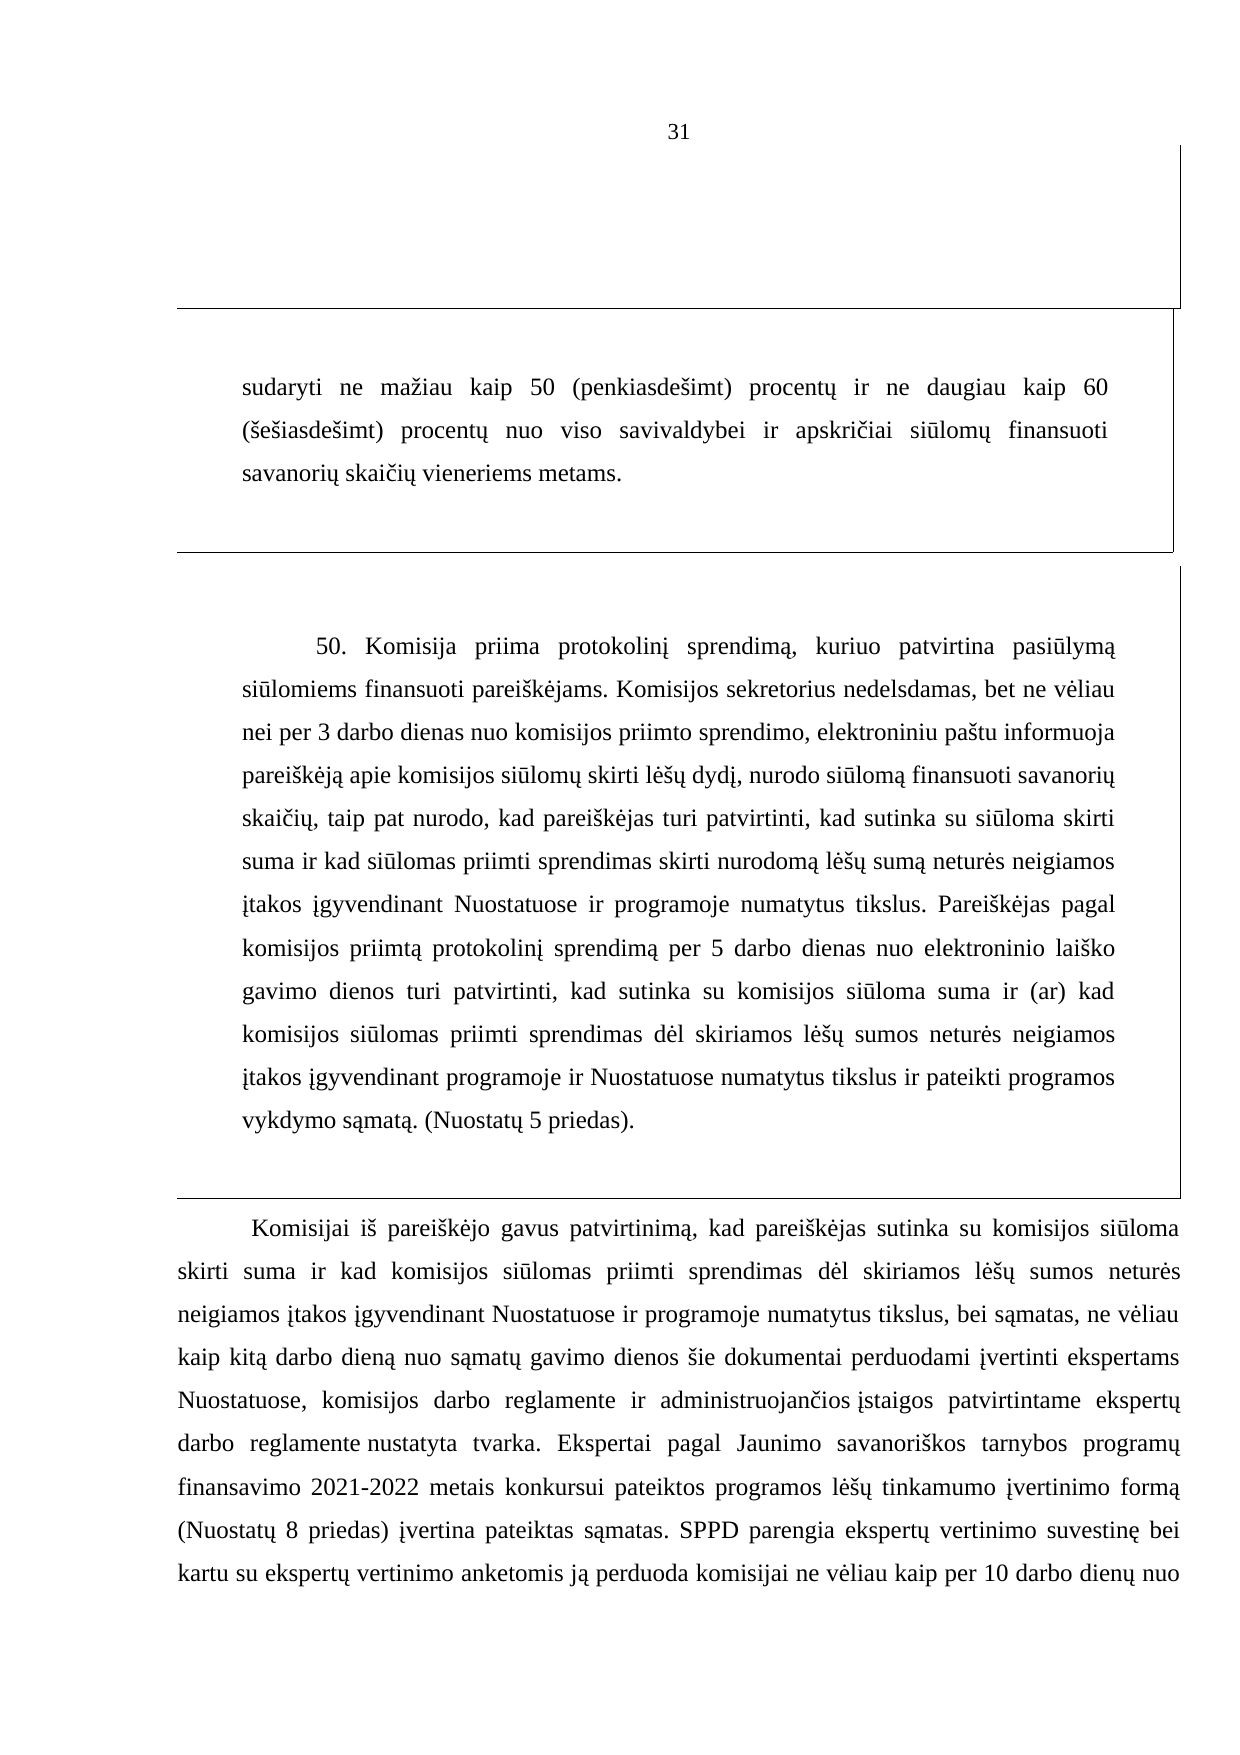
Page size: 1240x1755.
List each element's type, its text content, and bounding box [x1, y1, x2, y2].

text Ekspertų ir (ar) komisijos vienai savivaldybei ir apskričiai siūlomas finansuoti ir finansuojamas savanorių skaičius pirmajam ir trečiajam programos etapams turi sudaryti ne mažiau kaip 50 (penkiasdešimt) procentų ir ne daugiau kaip 60 (šešiasdešimt) procentų nuo viso savivaldybei ir apskričiai siūlomų finansuoti savanorių skaičių vieneriems metams. [177, 308, 1173, 552]
text 50. Komisija priima protokolinį sprendimą, kuriuo patvirtina pasiūlymą siūlomiems finansuoti pareiškėjams. Komisijos sekretorius nedelsdamas, bet ne vėliau nei per 3 darbo dienas nuo komisijos priimto sprendimo, elektroniniu paštu informuoja pareiškėją apie komisijos siūlomų skirti lėšų dydį, nurodo siūlomą finansuoti savanorių skaičių, taip pat nurodo, kad pareiškėjas turi patvirtinti, kad sutinka su siūloma skirti suma ir kad siūlomas priimti sprendimas skirti nurodomą lėšų sumą neturės neigiamos įtakos įgyvendinant Nuostatuose ir programoje numatytus tikslus. Pareiškėjas pagal komisijos priimtą protokolinį sprendimą per 5 darbo dienas nuo elektroninio laiško gavimo dienos turi patvirtinti, kad sutinka su komisijos siūloma suma ir (ar) kad komisijos siūlomas priimti sprendimas dėl skiriamos lėšų sumos neturės neigiamos įtakos įgyvendinant programoje ir Nuostatuose numatytus tikslus ir pateikti programos vykdymo sąmatą. (Nuostatų 5 priedas). [177, 566, 1180, 1198]
text Komisijai iš pareiškėjo gavus patvirtinimą, kad pareiškėjas sutinka su komisijos siūloma skirti suma ir kad komisijos siūlomas priimti sprendimas dėl skiriamos lėšų sumos neturės neigiamos įtakos įgyvendinant Nuostatuose ir programoje numatytus tikslus, bei sąmatas, ne vėliau kaip kitą darbo dieną nuo sąmatų gavimo dienos šie dokumentai perduodami įvertinti ekspertams Nuostatuose, komisijos darbo reglamente ir administruojančios įstaigos patvirtintame ekspertų darbo reglamente nustatyta tvarka. Ekspertai pagal Jaunimo savanoriškos tarnybos programų finansavimo 2021-2022 metais konkursui pateiktos programos lėšų tinkamumo įvertinimo formą (Nuostatų 8 priedas) įvertina pateiktas sąmatas. SPPD parengia ekspertų vertinimo suvestinę bei kartu su ekspertų vertinimo anketomis ją perduoda komisijai ne vėliau kaip per 10 darbo dienų nuo [177, 1213, 1181, 1587]
